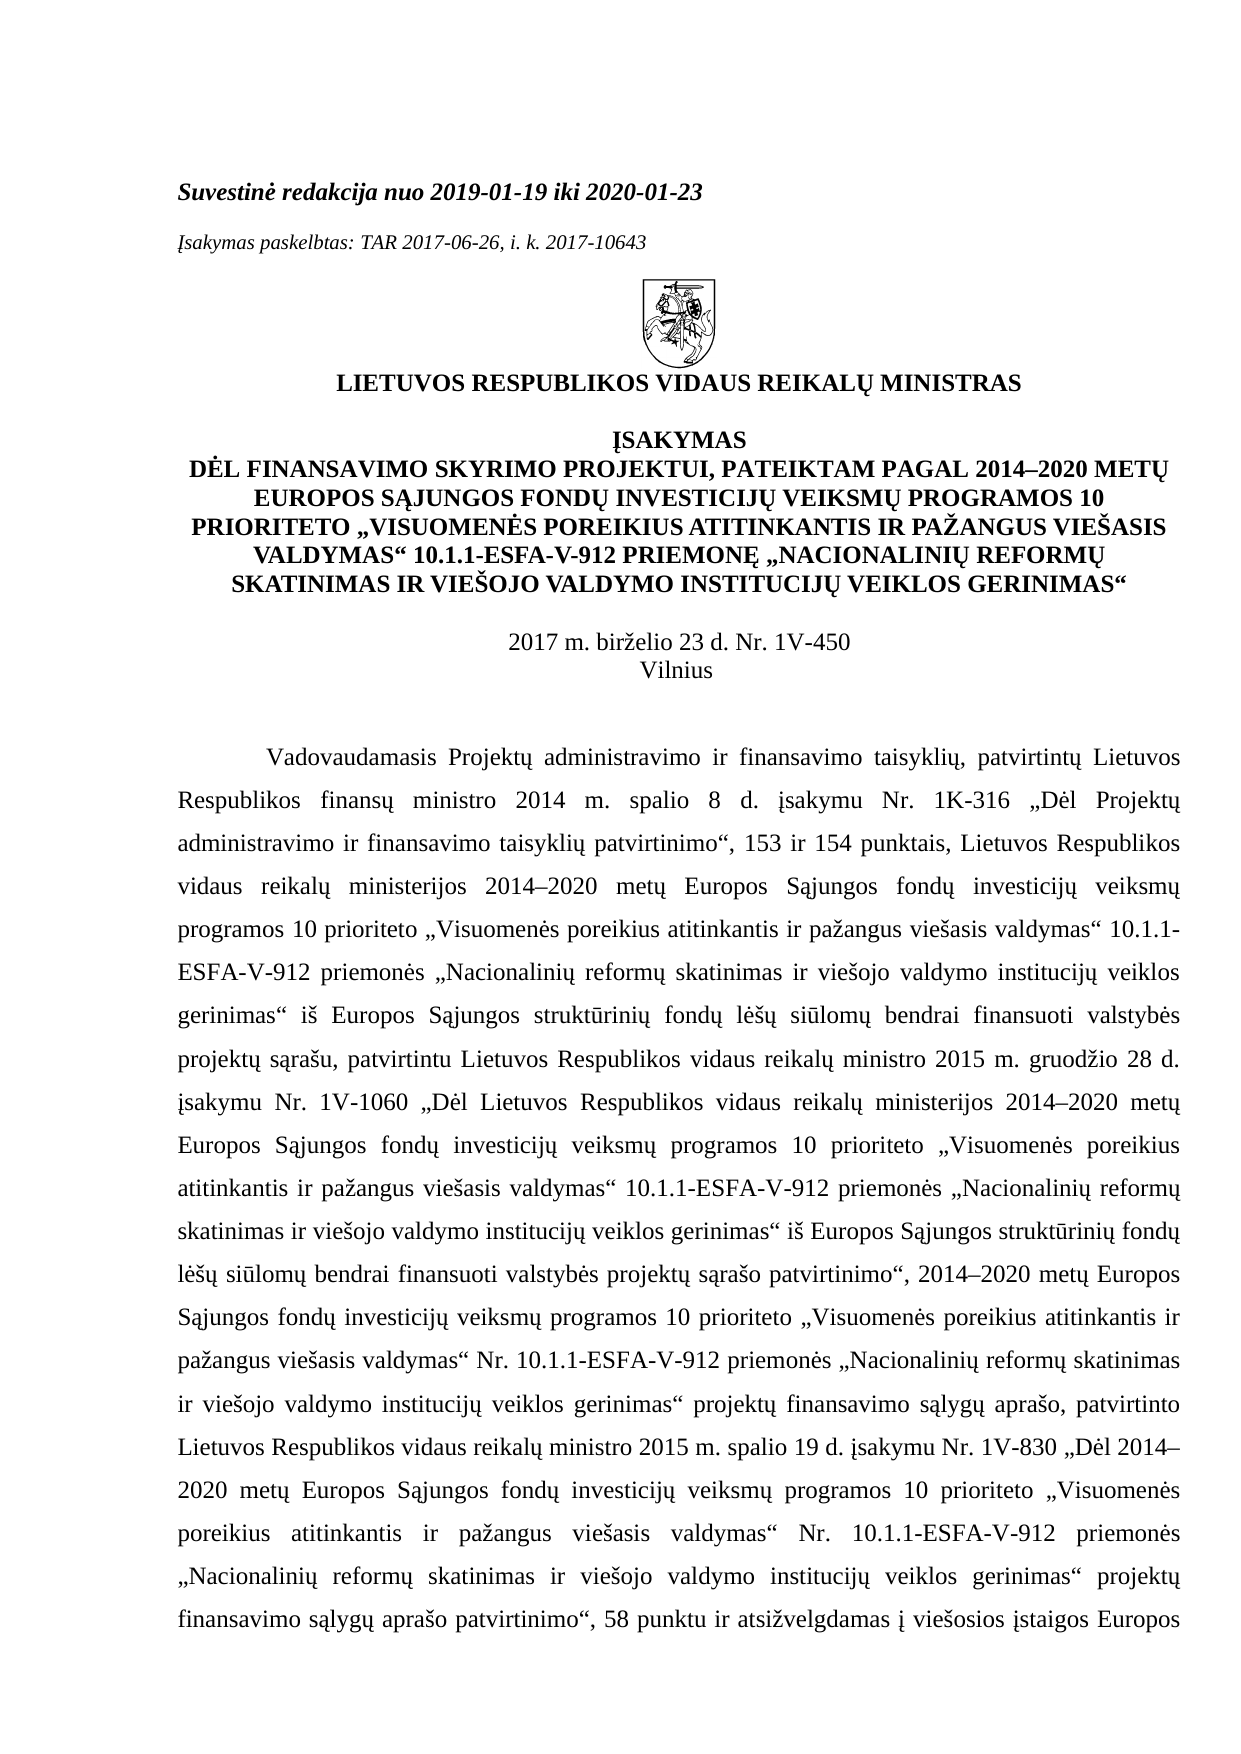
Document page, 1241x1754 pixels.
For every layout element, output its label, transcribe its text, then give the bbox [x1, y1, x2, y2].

text Vadovaudamasis Projektų administravimo ir finansavimo taisyklių, patvirtintų Lietuvos Respublikos finansų ministro 2014 m. spalio 8 d. įsakymu Nr. 1K-316 „Dėl Projektų administravimo ir finansavimo taisyklių patvirtinimo“, 153 ir 154 punktais, Lietuvos Respublikos vidaus reikalų ministerijos 2014–2020 metų Europos Sąjungos fondų investicijų veiksmų programos 10 prioriteto „Visuomenės poreikius atitinkantis ir pažangus viešasis valdymas“ 10.1.1-ESFA-V-912 priemonės „Nacionalinių reformų skatinimas ir viešojo valdymo institucijų veiklos gerinimas“ iš Europos Sąjungos struktūrinių fondų lėšų siūlomų bendrai finansuoti valstybės projektų sąrašu, patvirtintu Lietuvos Respublikos vidaus reikalų ministro 2015 m. gruodžio 28 d. įsakymu Nr. 1V-1060 „Dėl Lietuvos Respublikos vidaus reikalų ministerijos 2014–2020 metų Europos Sąjungos fondų investicijų veiksmų programos 10 prioriteto „Visuomenės poreikius atitinkantis ir pažangus viešasis valdymas“ 10.1.1-ESFA-V-912 priemonės „Nacionalinių reformų skatinimas ir viešojo valdymo institucijų veiklos gerinimas“ iš Europos Sąjungos struktūrinių fondų lėšų siūlomų bendrai finansuoti valstybės projektų sąrašo patvirtinimo“, 2014–2020 metų Europos Sąjungos fondų investicijų veiksmų programos 10 prioriteto „Visuomenės poreikius atitinkantis ir pažangus viešasis valdymas“ Nr. 10.1.1-ESFA-V-912 priemonės „Nacionalinių reformų skatinimas ir viešojo valdymo institucijų veiklos gerinimas“ projektų finansavimo sąlygų aprašo, patvirtinto Lietuvos Respublikos vidaus reikalų ministro 2015 m. spalio 19 d. įsakymu Nr. 1V-830 „Dėl 2014–2020 metų Europos Sąjungos fondų investicijų veiksmų programos 10 prioriteto „Visuomenės poreikius atitinkantis ir pažangus viešasis valdymas“ Nr. 10.1.1-ESFA-V-912 priemonės „Nacionalinių reformų skatinimas ir viešojo valdymo institucijų veiklos gerinimas“ projektų finansavimo sąlygų aprašo patvirtinimo“, 58 punktu ir atsižvelgdamas į viešosios įstaigos Europos [177, 742, 1181, 1633]
text DĖL FINANSAVIMO SKYRIMO PROJEKTUI, PATEIKTAM PAGAL 2014–2020 METŲ EUROPOS SĄJUNGOS FONDŲ INVESTICIJŲ VEIKSMŲ PROGRAMOS 10 PRIORITETO „VISUOMENĖS POREIKIUS ATITINKANTIS IR PAŽANGUS VIEŠASIS VALDYMAS“ 10.1.1-ESFA-V-912 PRIEMONĘ „NACIONALINIŲ REFORMŲ SKATINIMAS IR VIEŠOJO VALDYMO INSTITUCIJŲ VEIKLOS GERINIMAS“ [177, 454, 1181, 598]
text LIETUVOS RESPUBLIKOS VIDAUS REIKALŲ MINISTRAS [177, 368, 1181, 397]
text Įsakymas paskelbtas: TAR 2017-06-26, i. k. 2017-10643 [177, 230, 1181, 254]
text Suvestinė redakcija nuo 2019-01-19 iki 2020-01-23 [177, 177, 1181, 206]
text 2017 m. birželio 23 d. Nr. 1V-450 [177, 627, 1181, 656]
text Vilnius [177, 656, 1181, 684]
text ĮSAKYMAS [177, 426, 1181, 454]
